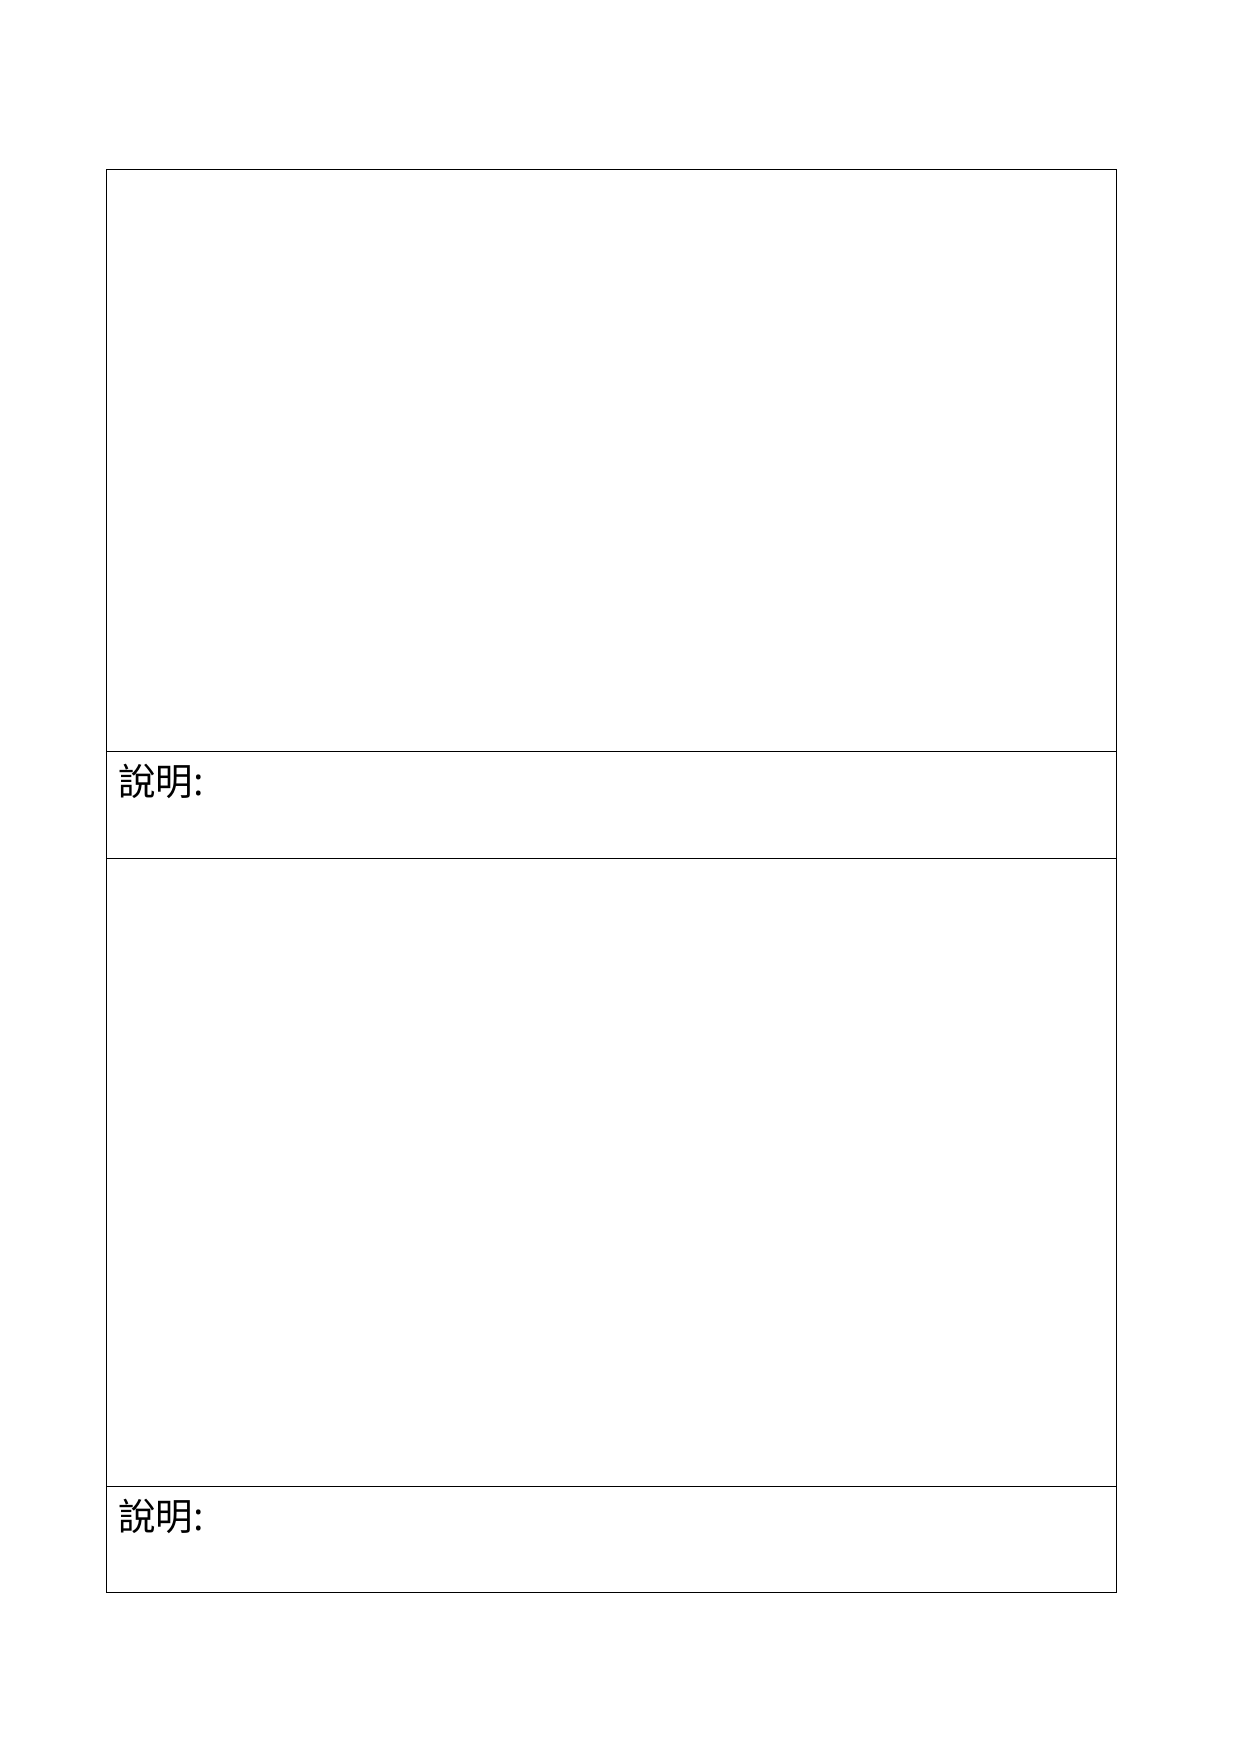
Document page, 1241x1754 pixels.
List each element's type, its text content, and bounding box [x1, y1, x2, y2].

table_cell 說明: [107, 1487, 1116, 1592]
table_cell [107, 859, 1116, 1486]
table_header [107, 170, 1116, 751]
table_cell 說明: [107, 752, 1116, 858]
